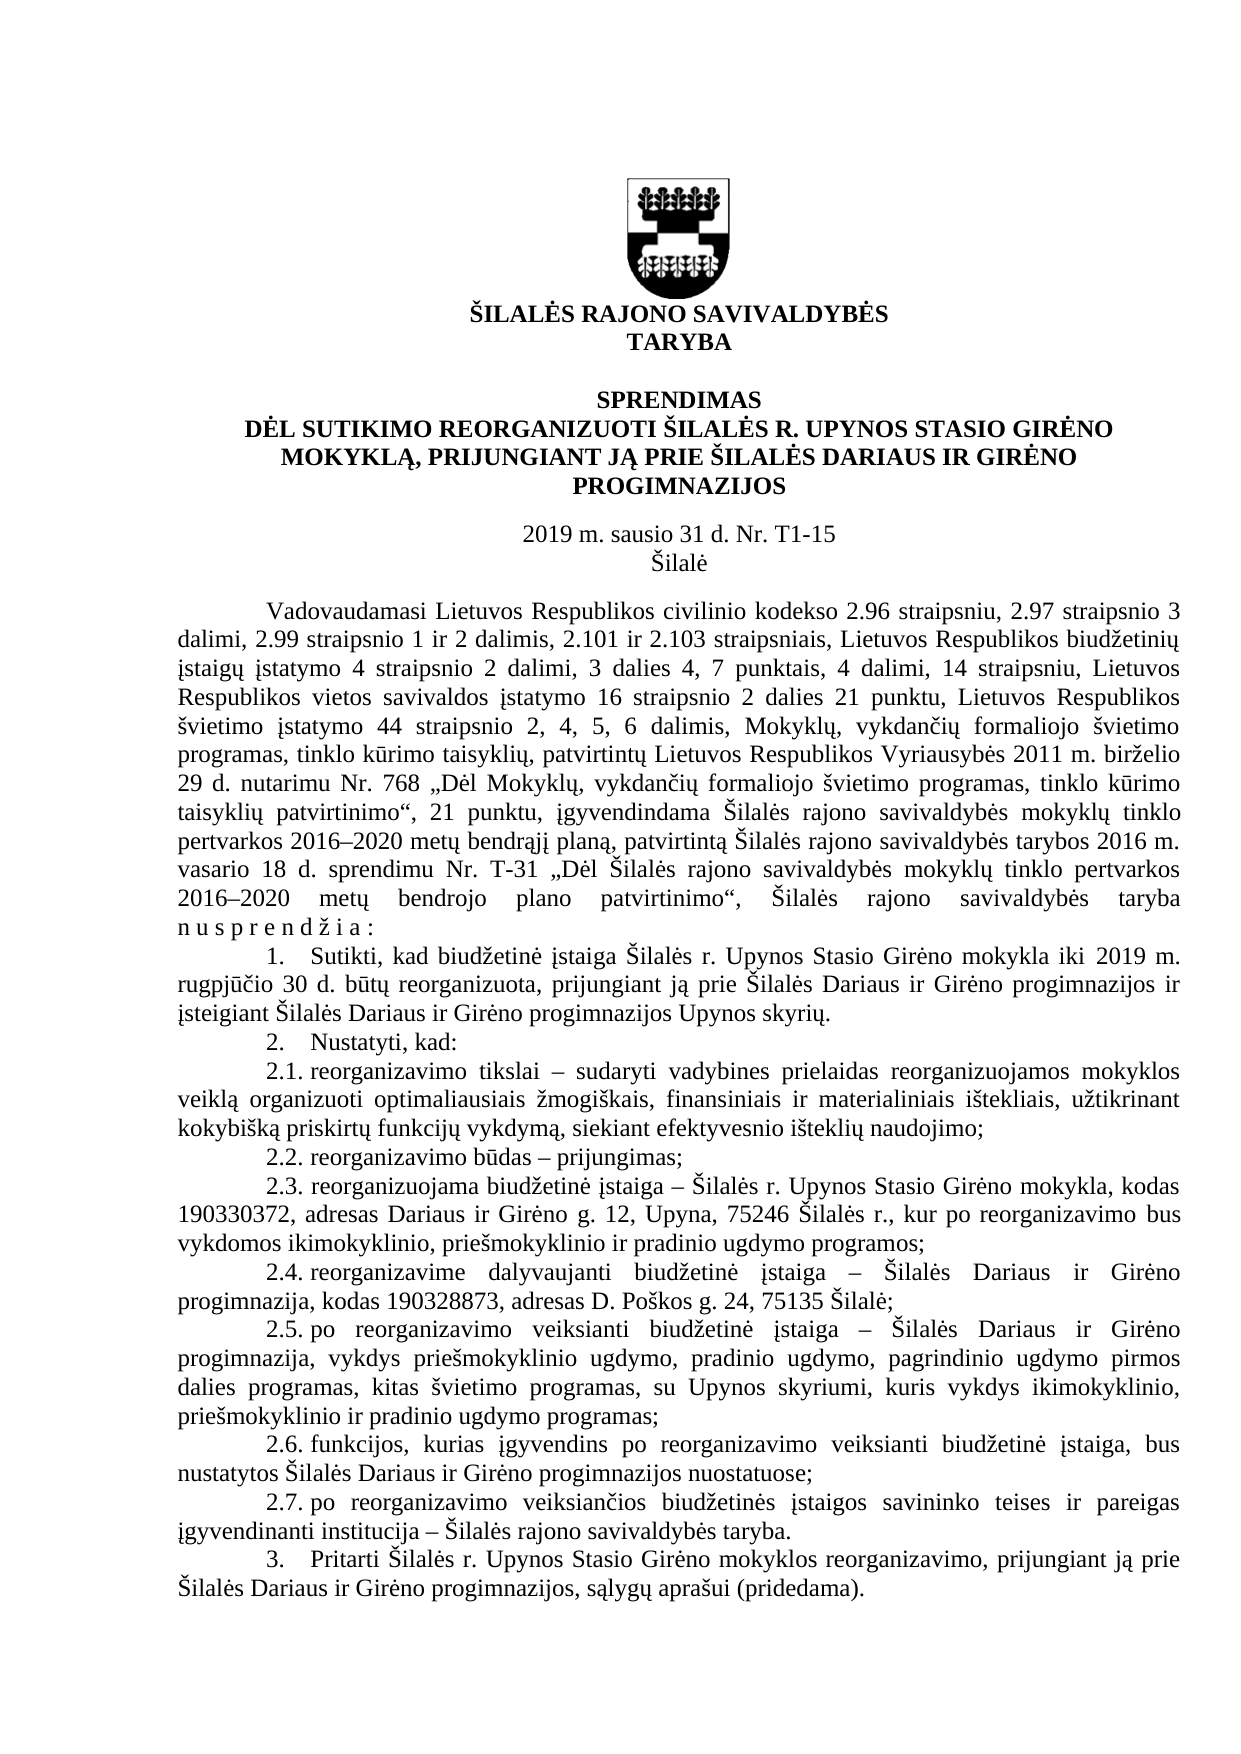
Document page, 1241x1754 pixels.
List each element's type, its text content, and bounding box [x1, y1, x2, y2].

text 1. Sutikti, kad biudžetinė įstaiga Šilalės r. Upynos Stasio Girėno mokykla iki 2019 m. rugpjūčio 30 d. būtų reorganizuota, prijungiant ją prie Šilalės Dariaus ir Girėno progimnazijos ir įsteigiant Šilalės Dariaus ir Girėno progimnazijos Upynos skyrių. [177, 941, 1181, 1027]
text 2.1. reorganizavimo tikslai – sudaryti vadybines prielaidas reorganizuojamos mokyklos veiklą organizuoti optimaliausiais žmogiškais, finansiniais ir materialiniais ištekliais, užtikrinant kokybišką priskirtų funkcijų vykdymą, siekiant efektyvesnio išteklių naudojimo; [177, 1056, 1181, 1142]
text ŠILALĖS RAJONO SAVIVALDYBĖS [177, 299, 1181, 327]
text TARYBA [177, 327, 1181, 356]
text 2.4. reorganizavime dalyvaujanti biudžetinė įstaiga – Šilalės Dariaus ir Girėno progimnazija, kodas 190328873, adresas D. Poškos g. 24, 75135 Šilalė; [177, 1257, 1181, 1314]
text Vadovaudamasi Lietuvos Respublikos civilinio kodekso 2.96 straipsniu, 2.97 straipsnio 3 dalimi, 2.99 straipsnio 1 ir 2 dalimis, 2.101 ir 2.103 straipsniais, Lietuvos Respublikos biudžetinių įstaigų įstatymo 4 straipsnio 2 dalimi, 3 dalies 4, 7 punktais, 4 dalimi, 14 straipsniu, Lietuvos Respublikos vietos savivaldos įstatymo 16 straipsnio 2 dalies 21 punktu, Lietuvos Respublikos švietimo įstatymo 44 straipsnio 2, 4, 5, 6 dalimis, Mokyklų, vykdančių formaliojo švietimo programas, tinklo kūrimo taisyklių, patvirtintų Lietuvos Respublikos Vyriausybės 2011 m. birželio 29 d. nutarimu Nr. 768 „Dėl Mokyklų, vykdančių formaliojo švietimo programas, tinklo kūrimo taisyklių patvirtinimo“, 21 punktu, įgyvendindama Šilalės rajono savivaldybės mokyklų tinklo pertvarkos 2016–2020 metų bendrąjį planą, patvirtintą Šilalės rajono savivaldybės tarybos 2016 m. vasario 18 d. sprendimu Nr. T-31 „Dėl Šilalės rajono savivaldybės mokyklų tinklo pertvarkos 2016–2020 metų bendrojo plano patvirtinimo“, Šilalės rajono savivaldybės taryba nusprendžia: [177, 596, 1181, 941]
text 2. Nustatyti, kad: [177, 1027, 1181, 1056]
text 2.5. po reorganizavimo veiksianti biudžetinė įstaiga – Šilalės Dariaus ir Girėno progimnazija, vykdys priešmokyklinio ugdymo, pradinio ugdymo, pagrindinio ugdymo pirmos dalies programas, kitas švietimo programas, su Upynos skyriumi, kuris vykdys ikimokyklinio, priešmokyklinio ir pradinio ugdymo programas; [177, 1314, 1181, 1429]
text 2.7. po reorganizavimo veiksiančios biudžetinės įstaigos savininko teises ir pareigas įgyvendinanti institucija – Šilalės rajono savivaldybės taryba. [177, 1487, 1181, 1544]
text 2.2. reorganizavimo būdas – prijungimas; [177, 1142, 1181, 1171]
text 2.3. reorganizuojama biudžetinė įstaiga – Šilalės r. Upynos Stasio Girėno mokykla, kodas 190330372, adresas Dariaus ir Girėno g. 12, Upyna, 75246 Šilalės r., kur po reorganizavimo bus vykdomos ikimokyklinio, priešmokyklinio ir pradinio ugdymo programos; [177, 1171, 1181, 1257]
text 2019 m. sausio 31 d. Nr. T1-15 [177, 519, 1181, 548]
text DĖL SUTIKIMO REORGANIZUOTI ŠILALĖS R. UPYNOS STASIO GIRĖNO MOKYKLĄ, PRIJUNGIANT JĄ PRIE ŠILALĖS DARIAUS IR GIRĖNO PROGIMNAZIJOS [177, 414, 1181, 500]
text 2.6. funkcijos, kurias įgyvendins po reorganizavimo veiksianti biudžetinė įstaiga, bus nustatytos Šilalės Dariaus ir Girėno progimnazijos nuostatuose; [177, 1429, 1181, 1487]
text Šilalė [177, 548, 1181, 577]
text 3. Pritarti Šilalės r. Upynos Stasio Girėno mokyklos reorganizavimo, prijungiant ją prie Šilalės Dariaus ir Girėno progimnazijos, sąlygų aprašui (pridedama). [177, 1544, 1181, 1602]
text SPRENDIMAS [177, 385, 1181, 414]
